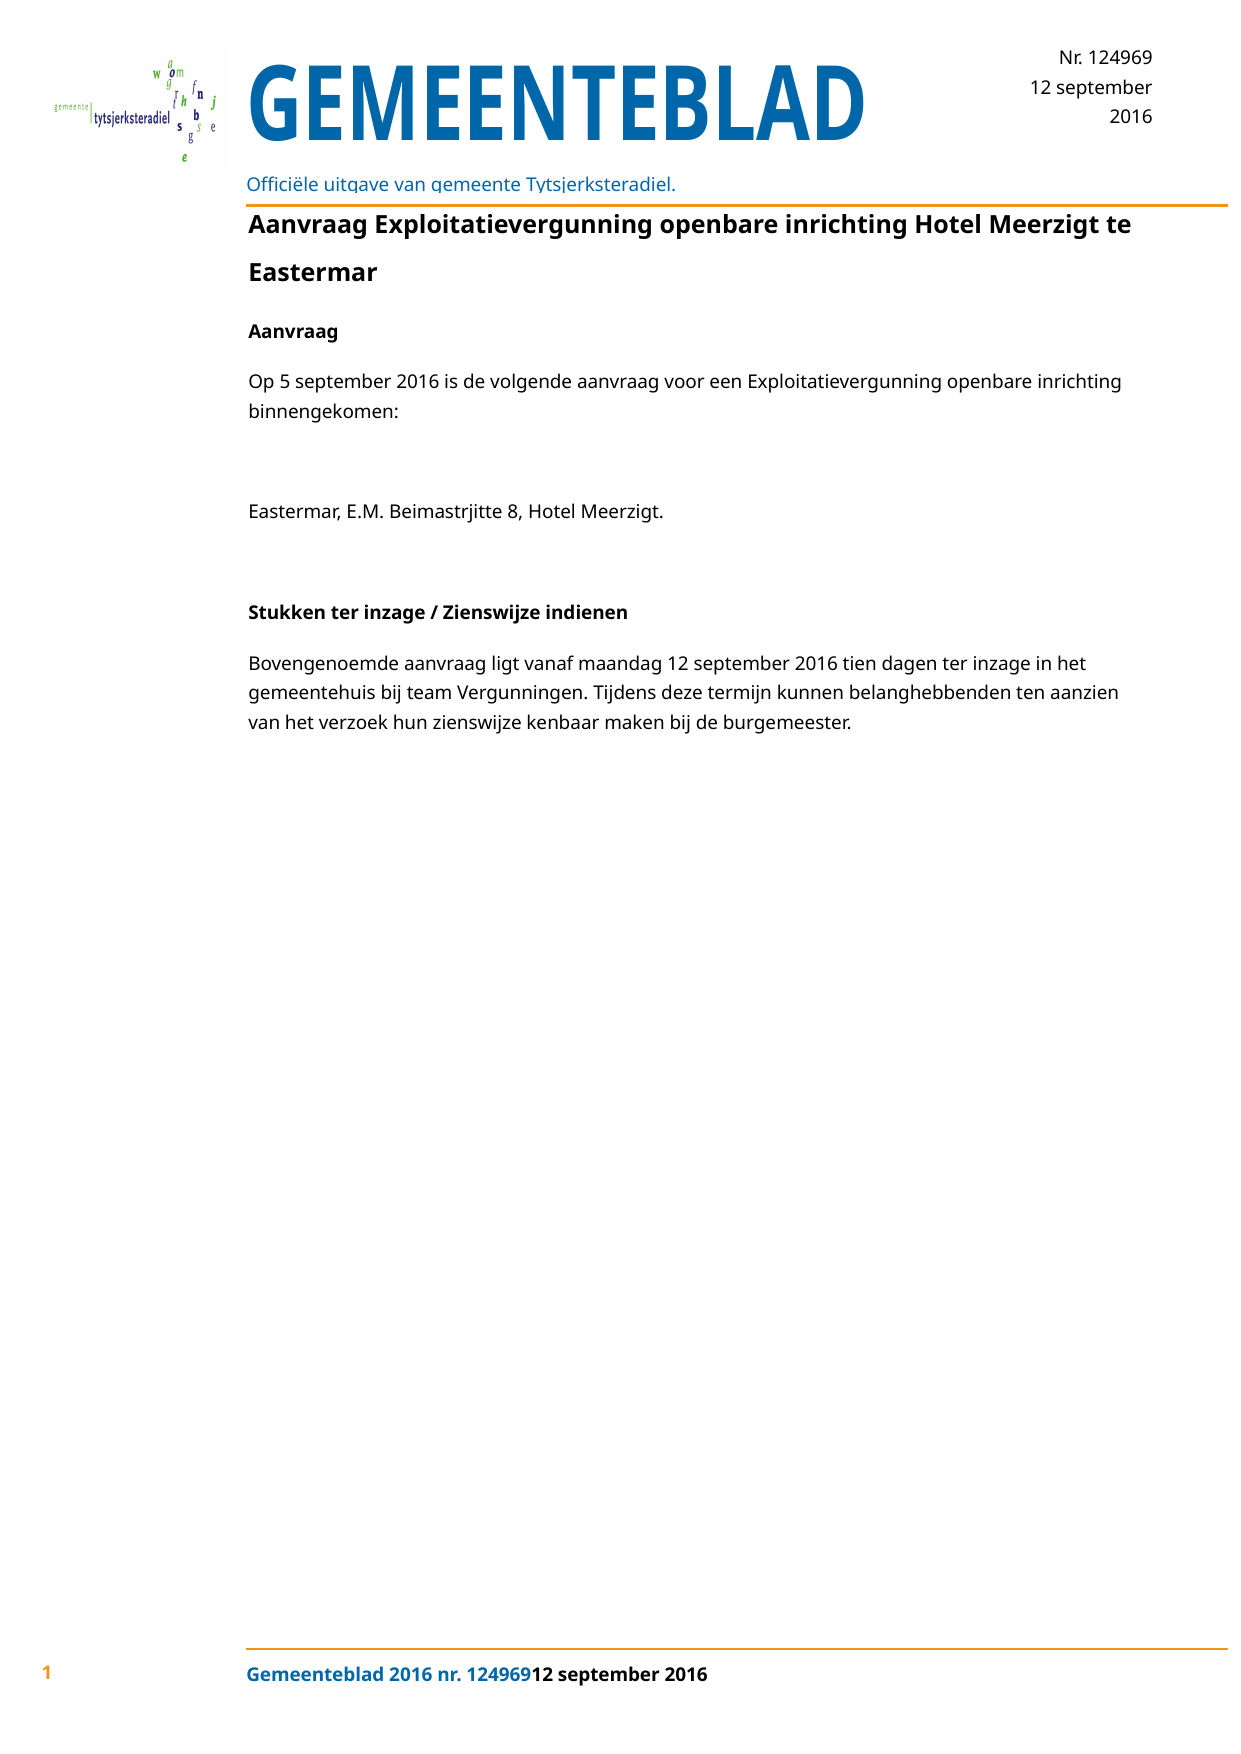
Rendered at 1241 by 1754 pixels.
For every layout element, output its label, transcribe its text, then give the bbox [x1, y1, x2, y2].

picture [41, 47, 231, 172]
text Aanvraag Exploitatievergunning openbare inrichting Hotel Meerzigt te Eastermar [248, 207, 1152, 288]
text Op 5 september 2016 is de volgende aanvraag voor een Exploitatievergunning openbare inrichting binnengekomen: [248, 368, 1152, 424]
text Bovengenoemde aanvraag ligt vanaf maandag 12 september 2016 tien dagen ter inzage in het gemeentehuis bij team Vergunningen. Tijdens deze termijn kunnen belanghebbenden ten aanzien van het verzoek hun zienswijze kenbaar maken bij de burge­meester. [248, 650, 1152, 735]
text Stukken ter inzage / Zienswijze indienen [248, 599, 1152, 625]
text Aanvraag [248, 318, 1152, 344]
text Eastermar, E.M. Beimastrjitte 8, Hotel Meerzigt. [248, 499, 1152, 524]
